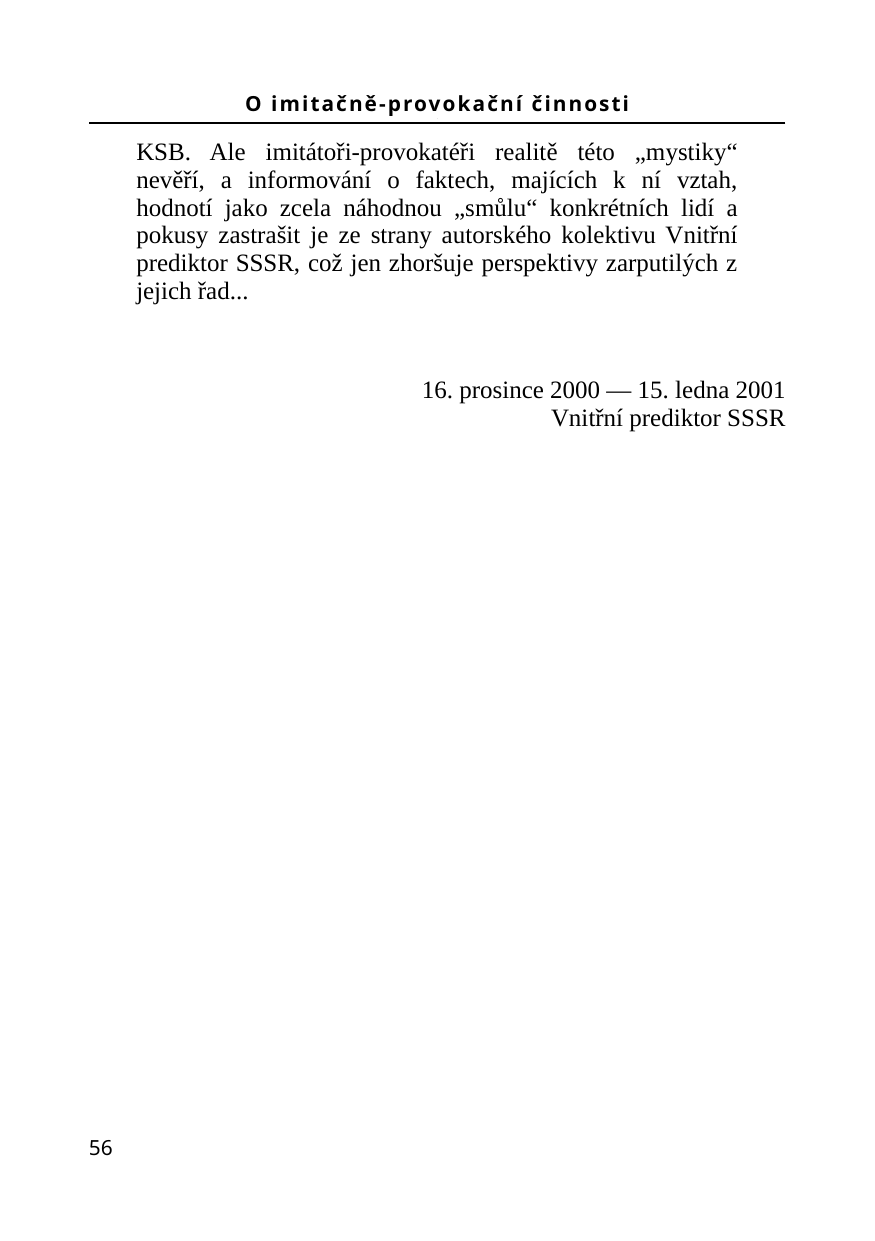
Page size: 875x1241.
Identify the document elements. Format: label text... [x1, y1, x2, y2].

text 16. prosince 2000 — 15. ledna 2001 [89, 377, 785, 404]
text KSB. Ale imitátoři-provokatéři realitě této „mystiky“ nevěří, a informování o faktech, majících k ní vztah, hodnotí jako zcela náhodnou „smůlu“ konkrétních lidí a pokusy zastrašit je ze strany autorského kolektivu Vnitřní prediktor SSSR, což jen zhoršuje perspektivy zarputilých z jejich řad... [136, 138, 738, 304]
text Vnitřní prediktor SSSR [89, 404, 785, 432]
